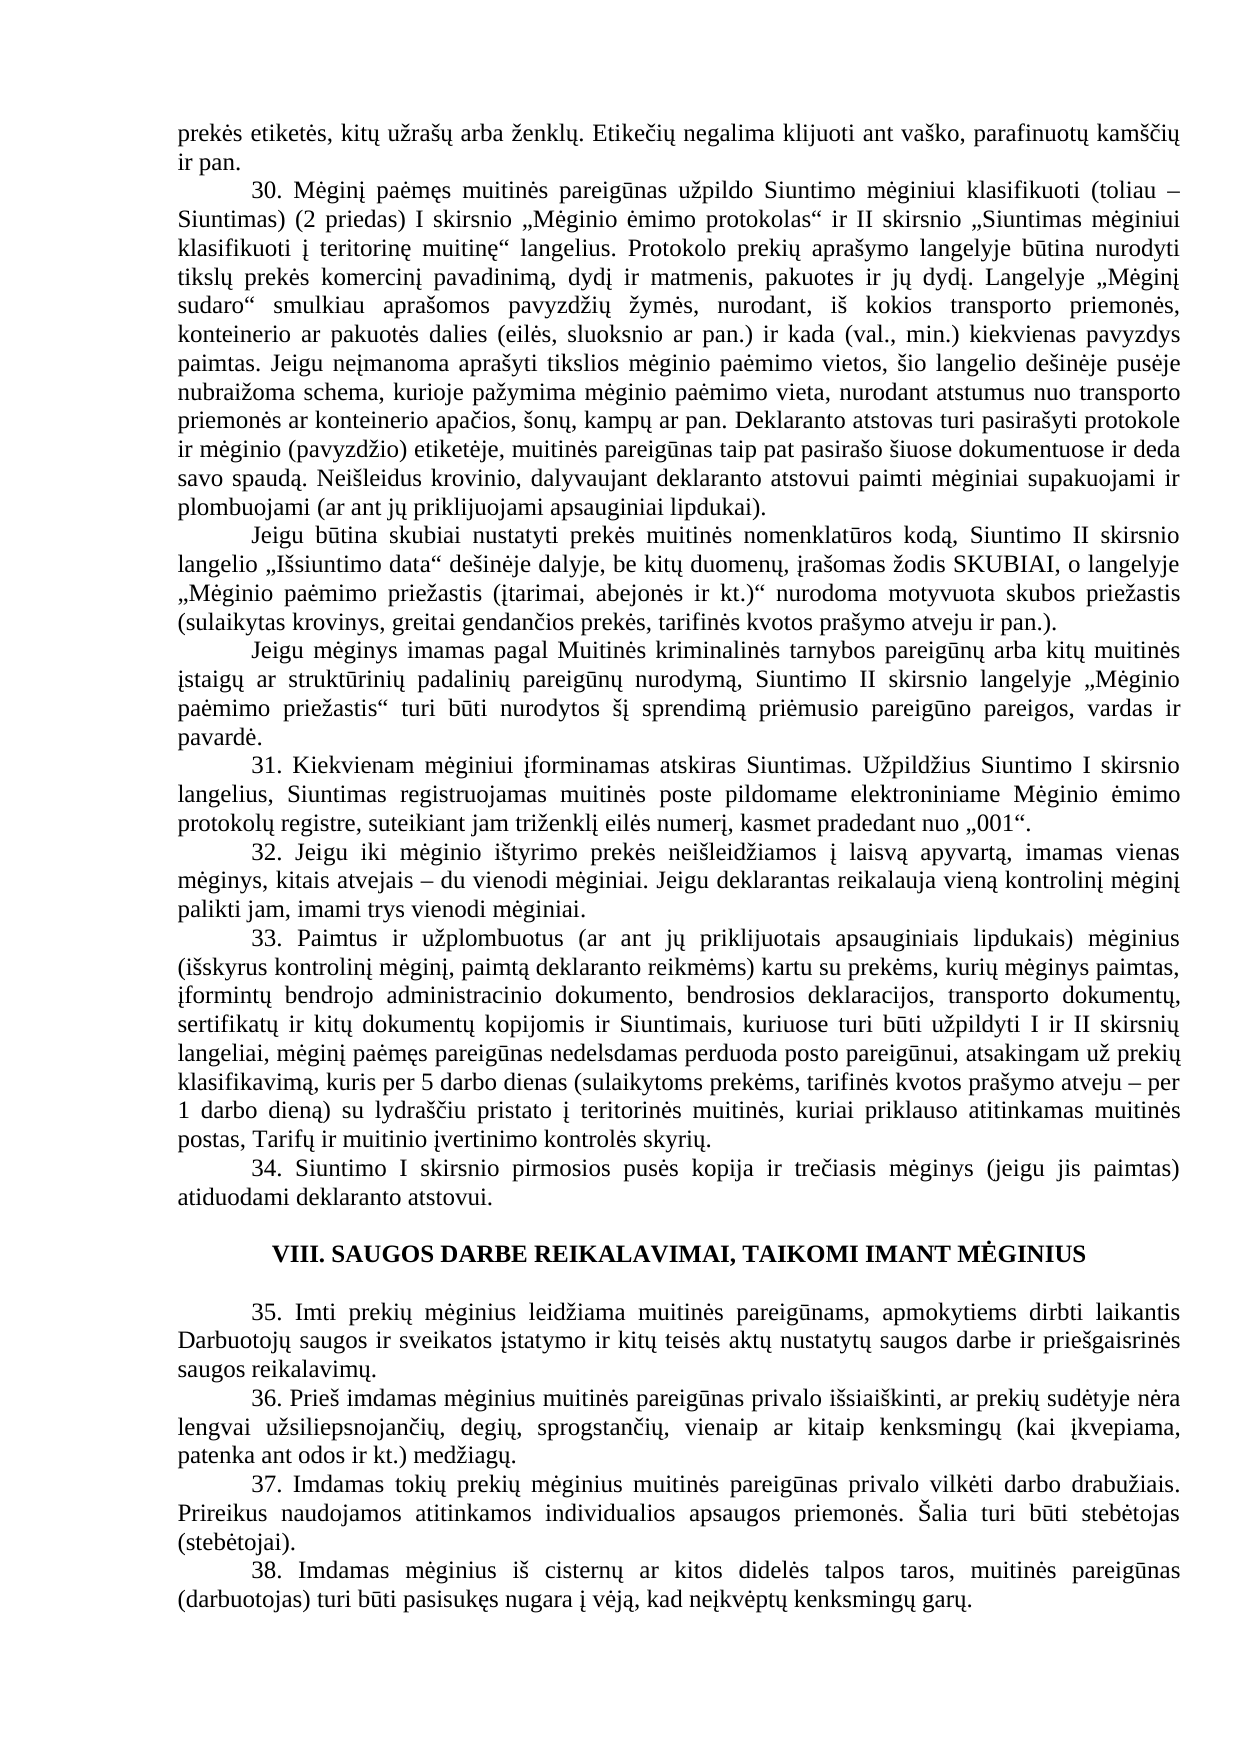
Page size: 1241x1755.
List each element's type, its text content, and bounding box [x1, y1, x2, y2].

text prekės etiketės, kitų užrašų arba ženklų. Etikečių negalima klijuoti ant vaško, parafinuotų kamščių ir pan. [177, 118, 1181, 176]
text 32. Jeigu iki mėginio ištyrimo prekės neišleidžiamos į laisvą apyvartą, imamas vienas mėginys, kitais atvejais – du vienodi mėginiai. Jeigu deklarantas reikalauja vieną kontrolinį mėginį palikti jam, imami trys vienodi mėginiai. [177, 837, 1181, 923]
text 35. Imti prekių mėginius leidžiama muitinės pareigūnams, apmokytiems dirbti laikantis Darbuotojų saugos ir sveikatos įstatymo ir kitų teisės aktų nustatytų saugos darbe ir priešgaisrinės saugos reikalavimų. [177, 1297, 1181, 1383]
text 37. Imdamas tokių prekių mėginius muitinės pareigūnas privalo vilkėti darbo drabužiais. Prireikus naudojamos atitinkamos individualios apsaugos priemonės. Šalia turi būti stebėtojas (stebėtojai). [177, 1469, 1181, 1556]
text 34. Siuntimo I skirsnio pirmosios pusės kopija ir trečiasis mėginys (jeigu jis paimtas) atiduodami deklaranto atstovui. [177, 1153, 1181, 1211]
text 36. Prieš imdamas mėginius muitinės pareigūnas privalo išsiaiškinti, ar prekių sudėtyje nėra lengvai užsiliepsnojančių, degių, sprogstančių, vienaip ar kitaip kenksmingų (kai įkvepiama, patenka ant odos ir kt.) medžiagų. [177, 1383, 1181, 1469]
text 38. Imdamas mėginius iš cisternų ar kitos didelės talpos taros, muitinės pareigūnas (darbuotojas) turi būti pasisukęs nugara į vėją, kad neįkvėptų kenksmingų garų. [177, 1556, 1181, 1613]
text Jeigu mėginys imamas pagal Muitinės kriminalinės tarnybos pareigūnų arba kitų muitinės įstaigų ar struktūrinių padalinių pareigūnų nurodymą, Siuntimo II skirsnio langelyje „Mėginio paėmimo priežastis“ turi būti nurodytos šį sprendimą priėmusio pareigūno pareigos, vardas ir pavardė. [177, 636, 1181, 751]
text Jeigu būtina skubiai nustatyti prekės muitinės nomenklatūros kodą, Siuntimo II skirsnio langelio „Išsiuntimo data“ dešinėje dalyje, be kitų duomenų, įrašomas žodis SKUBIAI, o langelyje „Mėginio paėmimo priežastis (įtarimai, abejonės ir kt.)“ nurodoma motyvuota skubos priežastis (sulaikytas krovinys, greitai gendančios prekės, tarifinės kvotos prašymo atveju ir pan.). [177, 521, 1181, 636]
text 33. Paimtus ir užplombuotus (ar ant jų priklijuotais apsauginiais lipdukais) mėginius (išskyrus kontrolinį mėginį, paimtą deklaranto reikmėms) kartu su prekėms, kurių mėginys paimtas, įformintų bendrojo administracinio dokumento, bendrosios deklaracijos, transporto dokumentų, sertifikatų ir kitų dokumentų kopijomis ir Siuntimais, kuriuose turi būti užpildyti I ir II skirsnių langeliai, mėginį paėmęs pareigūnas nedelsdamas perduoda posto pareigūnui, atsakingam už prekių klasifikavimą, kuris per 5 darbo dienas (sulaikytoms prekėms, tarifinės kvotos prašymo atveju – per 1 darbo dieną) su lydraščiu pristato į teritorinės muitinės, kuriai priklauso atitinkamas muitinės postas, Tarifų ir muitinio įvertinimo kontrolės skyrių. [177, 923, 1181, 1153]
text VIII. SAUGOS DARBE REIKALAVIMAI, TAIKOMI IMANT MĖGINIUS [177, 1239, 1181, 1268]
text 30. Mėginį paėmęs muitinės pareigūnas užpildo Siuntimo mėginiui klasifikuoti (toliau – Siuntimas) (2 priedas) I skirsnio „Mėginio ėmimo protokolas“ ir II skirsnio „Siuntimas mėginiui klasifikuoti į teritorinę muitinę“ langelius. Protokolo prekių aprašymo langelyje būtina nurodyti tikslų prekės komercinį pavadinimą, dydį ir matmenis, pakuotes ir jų dydį. Langelyje „Mėginį sudaro“ smulkiau aprašomos pavyzdžių žymės, nurodant, iš kokios transporto priemonės, konteinerio ar pakuotės dalies (eilės, sluoksnio ar pan.) ir kada (val., min.) kiekvienas pavyzdys paimtas. Jeigu neįmanoma aprašyti tikslios mėginio paėmimo vietos, šio langelio dešinėje pusėje nubraižoma schema, kurioje pažymima mėginio paėmimo vieta, nurodant atstumus nuo transporto priemonės ar konteinerio apačios, šonų, kampų ar pan. Deklaranto atstovas turi pasirašyti protokole ir mėginio (pavyzdžio) etiketėje, muitinės pareigūnas taip pat pasirašo šiuose dokumentuose ir deda savo spaudą. Neišleidus krovinio, dalyvaujant deklaranto atstovui paimti mėginiai supakuojami ir plombuojami (ar ant jų priklijuojami apsauginiai lipdukai). [177, 176, 1181, 521]
text 31. Kiekvienam mėginiui įforminamas atskiras Siuntimas. Užpildžius Siuntimo I skirsnio langelius, Siuntimas registruojamas muitinės poste pildomame elektroniniame Mėginio ėmimo protokolų registre, suteikiant jam triženklį eilės numerį, kasmet pradedant nuo „001“. [177, 751, 1181, 837]
